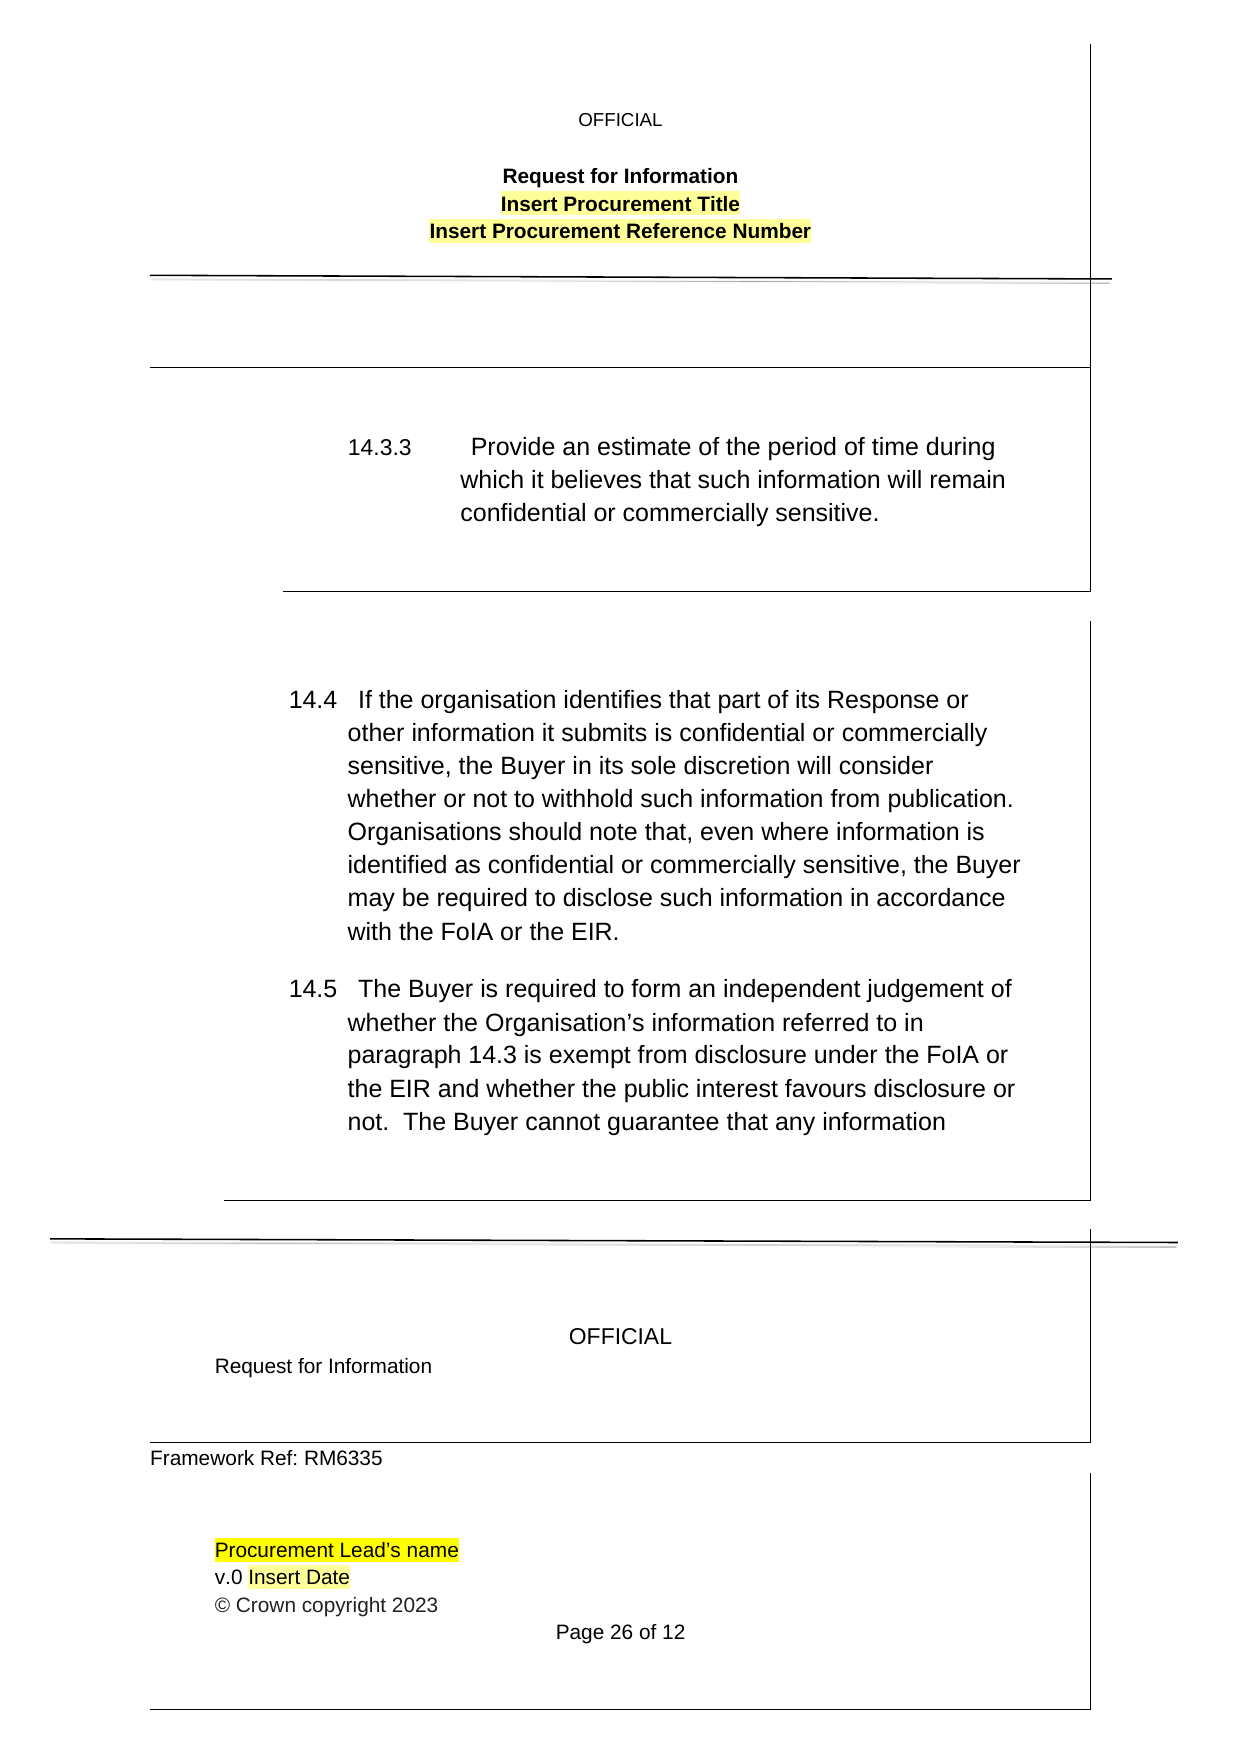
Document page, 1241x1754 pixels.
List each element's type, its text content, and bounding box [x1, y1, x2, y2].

list If the organisation identifies that part of its Response or other information it submits is confidential or commercially sensitive, the Buyer in its sole discretion will consider whether or not to withhold such information from publication. Organisations should note that, even where information is identified as confidential or commercially sensitive, the Buyer may be required to disclose such information in accordance with the FoIA or the EIR. [224, 621, 1090, 910]
list The Buyer is required to form an independent judgement of whether the Organisation’s information referred to in paragraph 14.3 is exempt from disclosure under the FoIA or the EIR and whether the public interest favours disclosure or not. The Buyer cannot guarantee that any information indicated as being confidential or commercially sensitive by the organisation will be withheld from publication. [224, 910, 1091, 1200]
list Provide an estimate of the period of time during which it believes that such information will remain confidential or commercially sensitive. [283, 367, 1091, 591]
